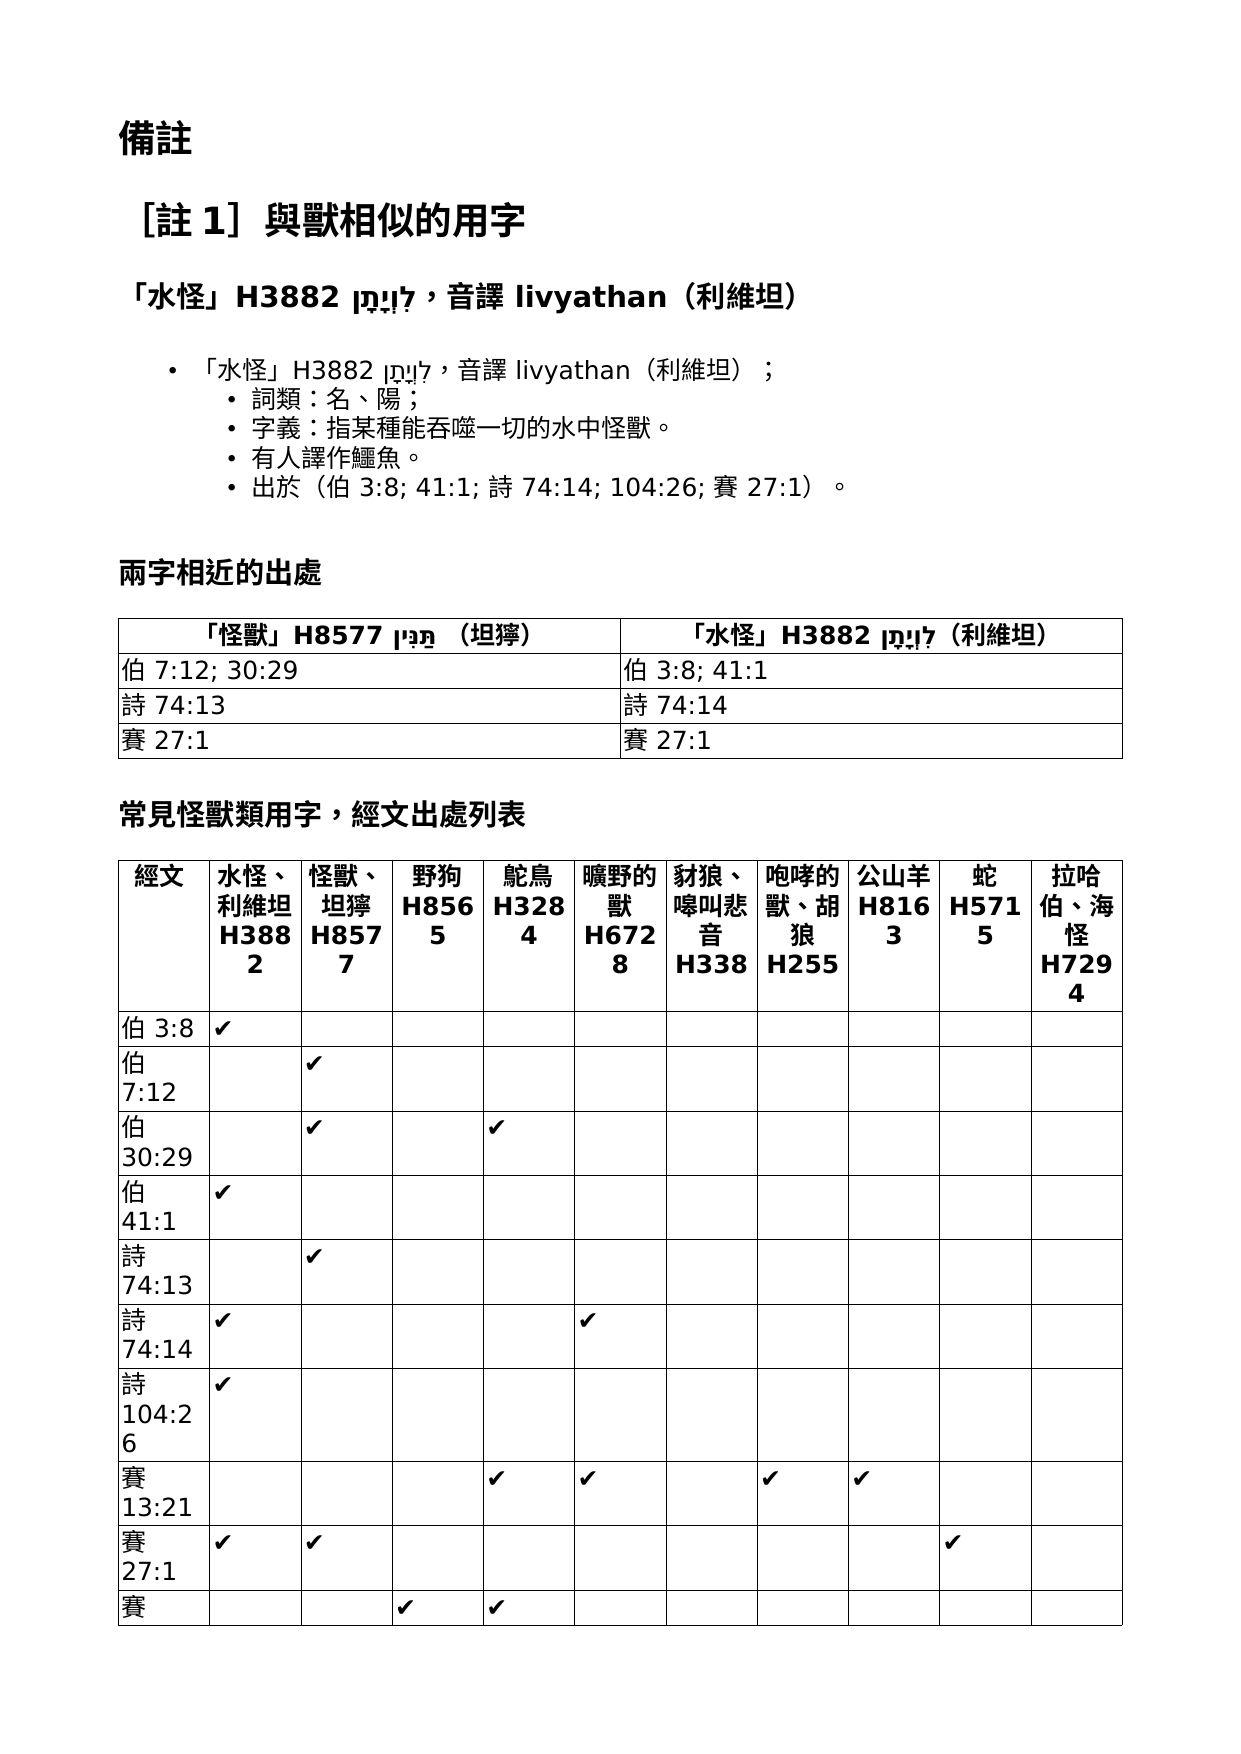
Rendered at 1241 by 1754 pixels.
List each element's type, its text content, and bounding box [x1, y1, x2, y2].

table_cell [940, 1305, 1031, 1368]
table_cell [302, 1591, 392, 1625]
table_header 咆哮的獸、胡狼H255 [758, 861, 848, 1011]
table_cell [302, 1305, 392, 1368]
table_cell [210, 1112, 301, 1175]
table_cell 詩 74:13 [119, 1240, 209, 1303]
table_cell [484, 1240, 574, 1303]
table_cell [393, 1526, 483, 1590]
table_cell [302, 1176, 392, 1239]
table_cell [940, 1112, 1031, 1175]
table_cell [575, 1112, 666, 1175]
table_cell ✔ [210, 1176, 301, 1239]
list 詞類：名、陽； [236, 386, 1122, 415]
table_cell [393, 1176, 483, 1239]
table_cell [302, 1462, 392, 1525]
table_cell ✔ [484, 1591, 574, 1625]
table_cell 賽 27:1 [119, 724, 620, 758]
table_cell [1032, 1047, 1122, 1111]
table_header 怪獸、坦獰H8577 [302, 861, 392, 1011]
table_cell 詩 104:26 [119, 1369, 209, 1461]
table_cell 伯 3:8 [119, 1012, 209, 1046]
table_cell [758, 1012, 848, 1046]
table_cell [758, 1526, 848, 1590]
table_cell ✔ [210, 1305, 301, 1368]
table_cell ✔ [849, 1462, 939, 1525]
table_cell [758, 1591, 848, 1625]
table_cell ✔ [484, 1462, 574, 1525]
table_cell [210, 1462, 301, 1525]
table_cell [484, 1012, 574, 1046]
table_cell [1032, 1526, 1122, 1590]
table_cell [302, 1369, 392, 1461]
table_cell [849, 1047, 939, 1111]
table_cell [210, 1047, 301, 1111]
table_cell [940, 1369, 1031, 1461]
table_header 野狗H8565 [393, 861, 483, 1011]
list 「水怪」H3882 לִוְיָתָן，音譯 livyathan（利維坦）； [177, 356, 1122, 386]
table_cell [575, 1176, 666, 1239]
table_cell [758, 1176, 848, 1239]
table_cell [940, 1047, 1031, 1111]
table_cell [758, 1112, 848, 1175]
table_cell [575, 1047, 666, 1111]
table_cell [1032, 1462, 1122, 1525]
table_cell [849, 1176, 939, 1239]
table_cell ✔ [940, 1526, 1031, 1590]
table_cell [393, 1047, 483, 1111]
table_cell [667, 1176, 757, 1239]
table_cell [667, 1591, 757, 1625]
table_cell [849, 1591, 939, 1625]
table_cell [940, 1176, 1031, 1239]
table_cell [667, 1112, 757, 1175]
table_cell [940, 1591, 1031, 1625]
table_header 鴕鳥H3284 [484, 861, 574, 1011]
table_cell [484, 1526, 574, 1590]
table_cell 伯 3:8; 41:1 [621, 654, 1122, 688]
table_cell ✔ [302, 1240, 392, 1303]
subtitle 備註 [118, 118, 1122, 162]
table_header 水怪、利維坦H3882 [210, 861, 301, 1011]
table_cell [758, 1305, 848, 1368]
table_cell ✔ [484, 1112, 574, 1175]
table_cell [393, 1240, 483, 1303]
table_cell [667, 1526, 757, 1590]
table_cell [484, 1369, 574, 1461]
table_cell [758, 1369, 848, 1461]
table_cell ✔ [393, 1591, 483, 1625]
table_cell ✔ [210, 1012, 301, 1046]
table_cell ✔ [302, 1526, 392, 1590]
table_cell 賽 [119, 1591, 209, 1625]
subtitle ［註1］與獸相似的用字 [118, 199, 1122, 243]
table_cell [1032, 1012, 1122, 1046]
table_cell [302, 1012, 392, 1046]
table_cell ✔ [575, 1462, 666, 1525]
table_cell [849, 1012, 939, 1046]
table_cell 伯 7:12; 30:29 [119, 654, 620, 688]
table_cell [484, 1305, 574, 1368]
table_cell [1032, 1369, 1122, 1461]
table_cell [667, 1462, 757, 1525]
subtitle 兩字相近的出處 [118, 557, 1122, 591]
table_cell [575, 1526, 666, 1590]
table_header 豺狼、嗥叫悲音H338 [667, 861, 757, 1011]
table_cell [667, 1012, 757, 1046]
table_cell [1032, 1112, 1122, 1175]
table_cell [667, 1047, 757, 1111]
table_cell 賽 13:21 [119, 1462, 209, 1525]
table_cell 賽 27:1 [621, 724, 1122, 758]
table_header 蛇H5715 [940, 861, 1031, 1011]
table_cell 伯 41:1 [119, 1176, 209, 1239]
table_cell [940, 1240, 1031, 1303]
table_cell ✔ [758, 1462, 848, 1525]
table_cell 詩 74:13 [119, 689, 620, 723]
list 字義：指某種能吞噬一切的水中怪獸。 [236, 415, 1122, 444]
table_cell [849, 1240, 939, 1303]
table_cell [1032, 1305, 1122, 1368]
table_cell [849, 1112, 939, 1175]
table_cell [393, 1012, 483, 1046]
table_cell [667, 1240, 757, 1303]
table_cell [940, 1462, 1031, 1525]
table_cell [667, 1305, 757, 1368]
table_cell [484, 1176, 574, 1239]
table_cell ✔ [302, 1112, 392, 1175]
table_cell 伯 30:29 [119, 1112, 209, 1175]
table_cell 詩 74:14 [621, 689, 1122, 723]
table_header 曠野的獸H6728 [575, 861, 666, 1011]
table_cell [1032, 1591, 1122, 1625]
subtitle 常見怪獸類用字，經文出處列表 [118, 798, 1122, 832]
table_cell 賽 27:1 [119, 1526, 209, 1590]
table_header 經文 [119, 861, 209, 1011]
table_cell [575, 1240, 666, 1303]
table_cell 詩 74:14 [119, 1305, 209, 1368]
table_cell ✔ [210, 1369, 301, 1461]
table_cell [575, 1369, 666, 1461]
table_cell [210, 1240, 301, 1303]
table_cell [849, 1305, 939, 1368]
table_cell [758, 1240, 848, 1303]
table_header 「水怪」H3882 לִוְיָתָן（利維坦） [621, 619, 1122, 653]
table_cell ✔ [575, 1305, 666, 1368]
list 出於（伯 3:8; 41:1; 詩 74:14; 104:26; 賽 27:1）。 [236, 473, 1122, 502]
table_cell [575, 1012, 666, 1046]
table_cell [575, 1591, 666, 1625]
table_cell [393, 1369, 483, 1461]
subtitle 「水怪」H3882 לִוְיָתָן，音譯 livyathan（利維坦） [118, 280, 1122, 314]
table_cell 伯 7:12 [119, 1047, 209, 1111]
table_cell [940, 1012, 1031, 1046]
table_cell [849, 1369, 939, 1461]
table_cell [393, 1112, 483, 1175]
table_cell [393, 1305, 483, 1368]
table_cell [758, 1047, 848, 1111]
table_header 拉哈伯、海怪H7294 [1032, 861, 1122, 1011]
table_cell [849, 1526, 939, 1590]
table_header 「怪獸」H8577 תַּנִּין （坦獰） [119, 619, 620, 653]
table_cell [484, 1047, 574, 1111]
table_cell ✔ [302, 1047, 392, 1111]
list 有人譯作鱷魚。 [236, 444, 1122, 473]
table_cell [210, 1591, 301, 1625]
table_cell [393, 1462, 483, 1525]
table_header 公山羊H8163 [849, 861, 939, 1011]
table_cell ✔ [210, 1526, 301, 1590]
table_cell [667, 1369, 757, 1461]
table_cell [1032, 1240, 1122, 1303]
table_cell [1032, 1176, 1122, 1239]
